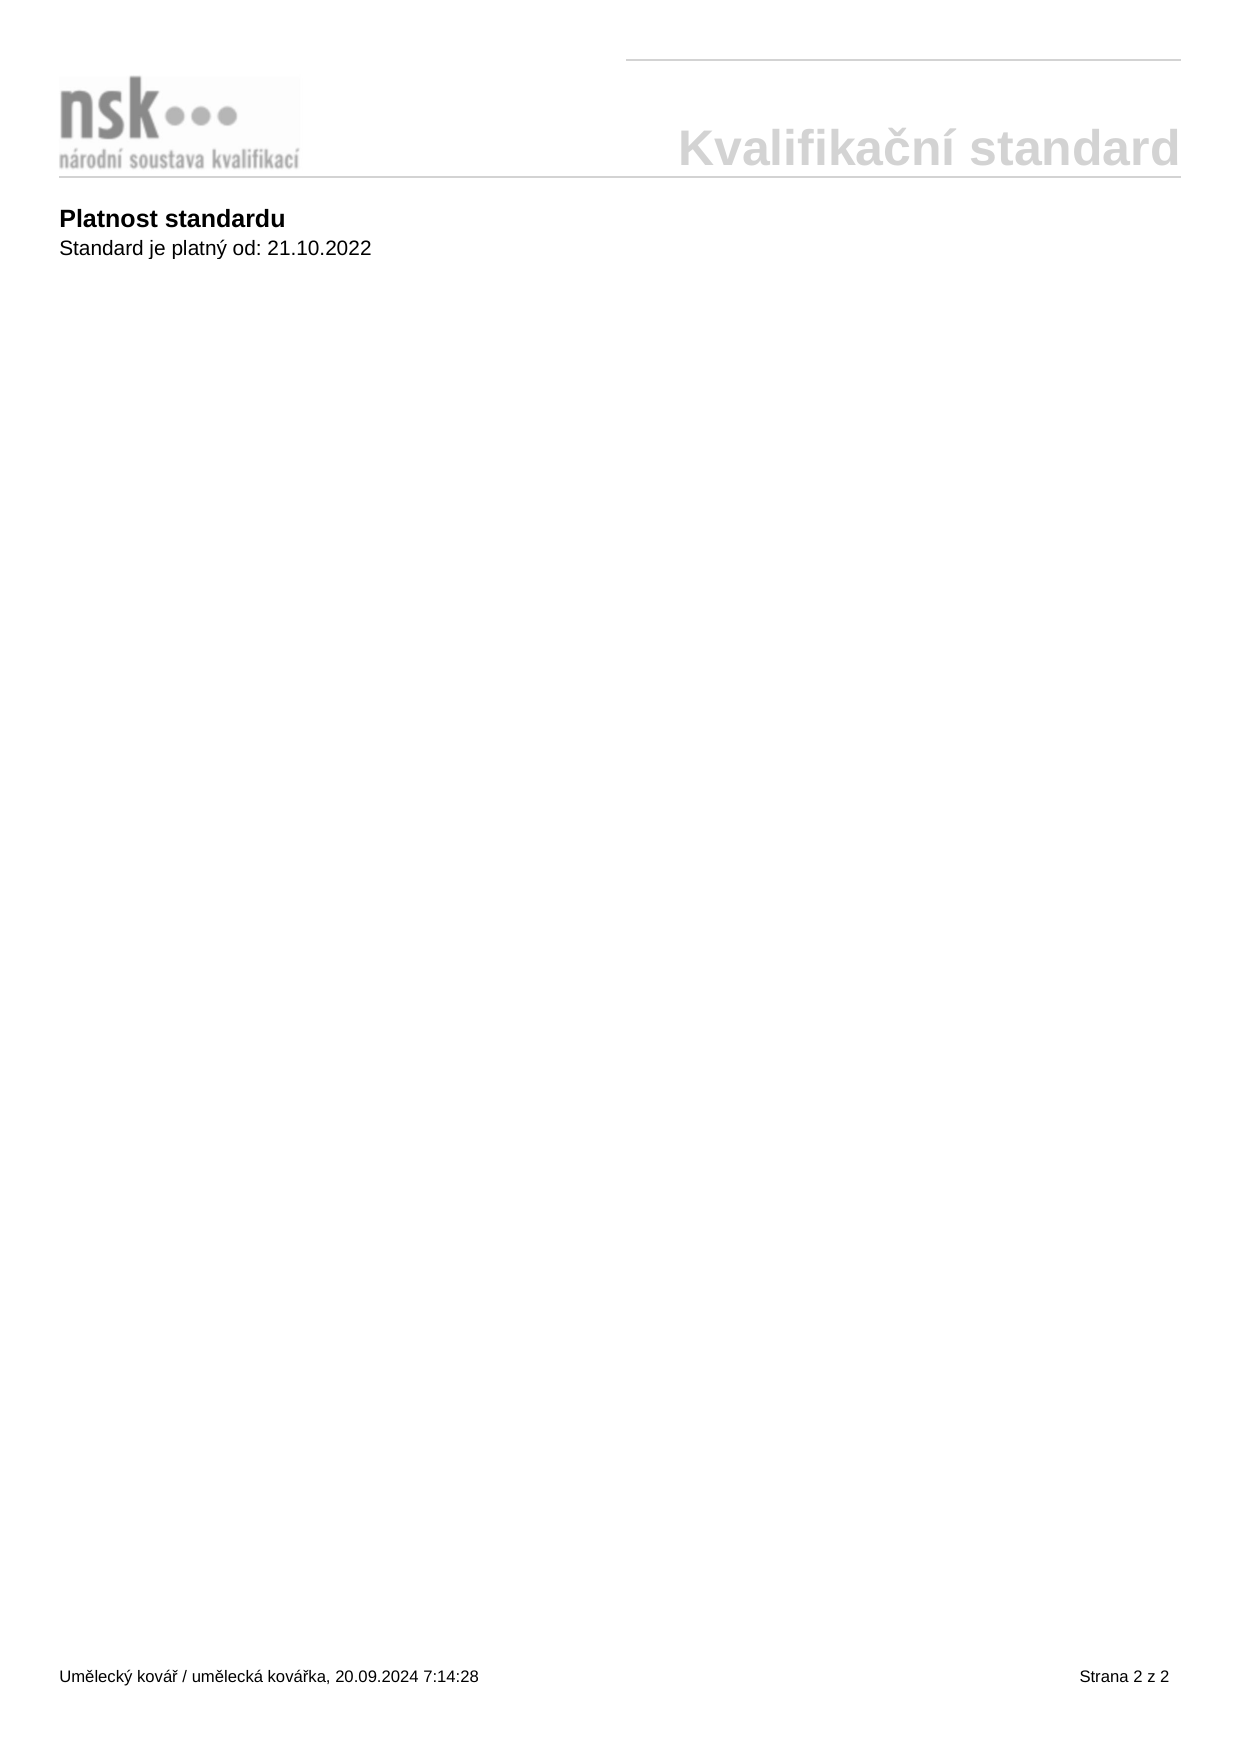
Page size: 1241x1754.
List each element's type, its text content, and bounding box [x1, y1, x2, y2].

table_cell [626, 259, 862, 559]
table_cell Platnost standardu [59, 200, 1181, 236]
table_cell [862, 559, 1093, 859]
table_cell [484, 1159, 620, 1409]
table_cell [1169, 859, 1181, 1159]
table_cell [621, 59, 626, 170]
table_cell [1169, 1159, 1181, 1409]
picture [58, 59, 621, 171]
table_cell Strana 2 z 2 [862, 1658, 1169, 1694]
table_cell [626, 194, 862, 200]
table_cell [484, 259, 620, 559]
table_cell [484, 1409, 620, 1658]
table_cell [862, 1159, 1093, 1409]
table_cell [1093, 859, 1169, 1159]
table_cell [1093, 1159, 1169, 1409]
table_cell [1093, 194, 1169, 200]
table_cell [620, 1409, 626, 1658]
table_cell [620, 559, 626, 859]
table_cell [1093, 259, 1169, 559]
table_cell [626, 859, 862, 1159]
table_cell [620, 259, 626, 559]
table_cell [1169, 259, 1181, 559]
table_cell [59, 1159, 483, 1409]
table_cell [862, 194, 1093, 200]
table_cell [484, 171, 620, 176]
table_cell [59, 859, 483, 1159]
table_cell [1169, 1409, 1181, 1658]
table_cell Standard je platný od: 21.10.2022 [59, 236, 1181, 259]
table_cell [1169, 559, 1181, 859]
table_cell [1169, 1658, 1181, 1694]
table_cell [59, 559, 483, 859]
table_cell [59, 259, 483, 559]
table_cell Kvalifikační standard [626, 61, 1181, 176]
table_cell [620, 859, 626, 1159]
table_cell [484, 194, 620, 200]
table_cell [862, 259, 1093, 559]
table_cell [484, 859, 620, 1159]
table_cell [1093, 559, 1169, 859]
table_cell [1169, 194, 1181, 200]
table_cell [59, 171, 483, 176]
table_cell [626, 559, 862, 859]
table_cell [1093, 1409, 1169, 1658]
table_cell [59, 178, 1181, 194]
table_cell [59, 194, 483, 200]
table_cell [862, 859, 1093, 1159]
table_cell [59, 1409, 483, 1658]
table_cell Umělecký kovář / umělecká kovářka, 20.09.2024 7:14:28 [59, 1658, 862, 1694]
table_cell [626, 1159, 862, 1409]
table_cell [862, 1409, 1093, 1658]
table_cell [484, 559, 620, 859]
table_cell [620, 1159, 626, 1409]
table_cell [626, 1409, 862, 1658]
